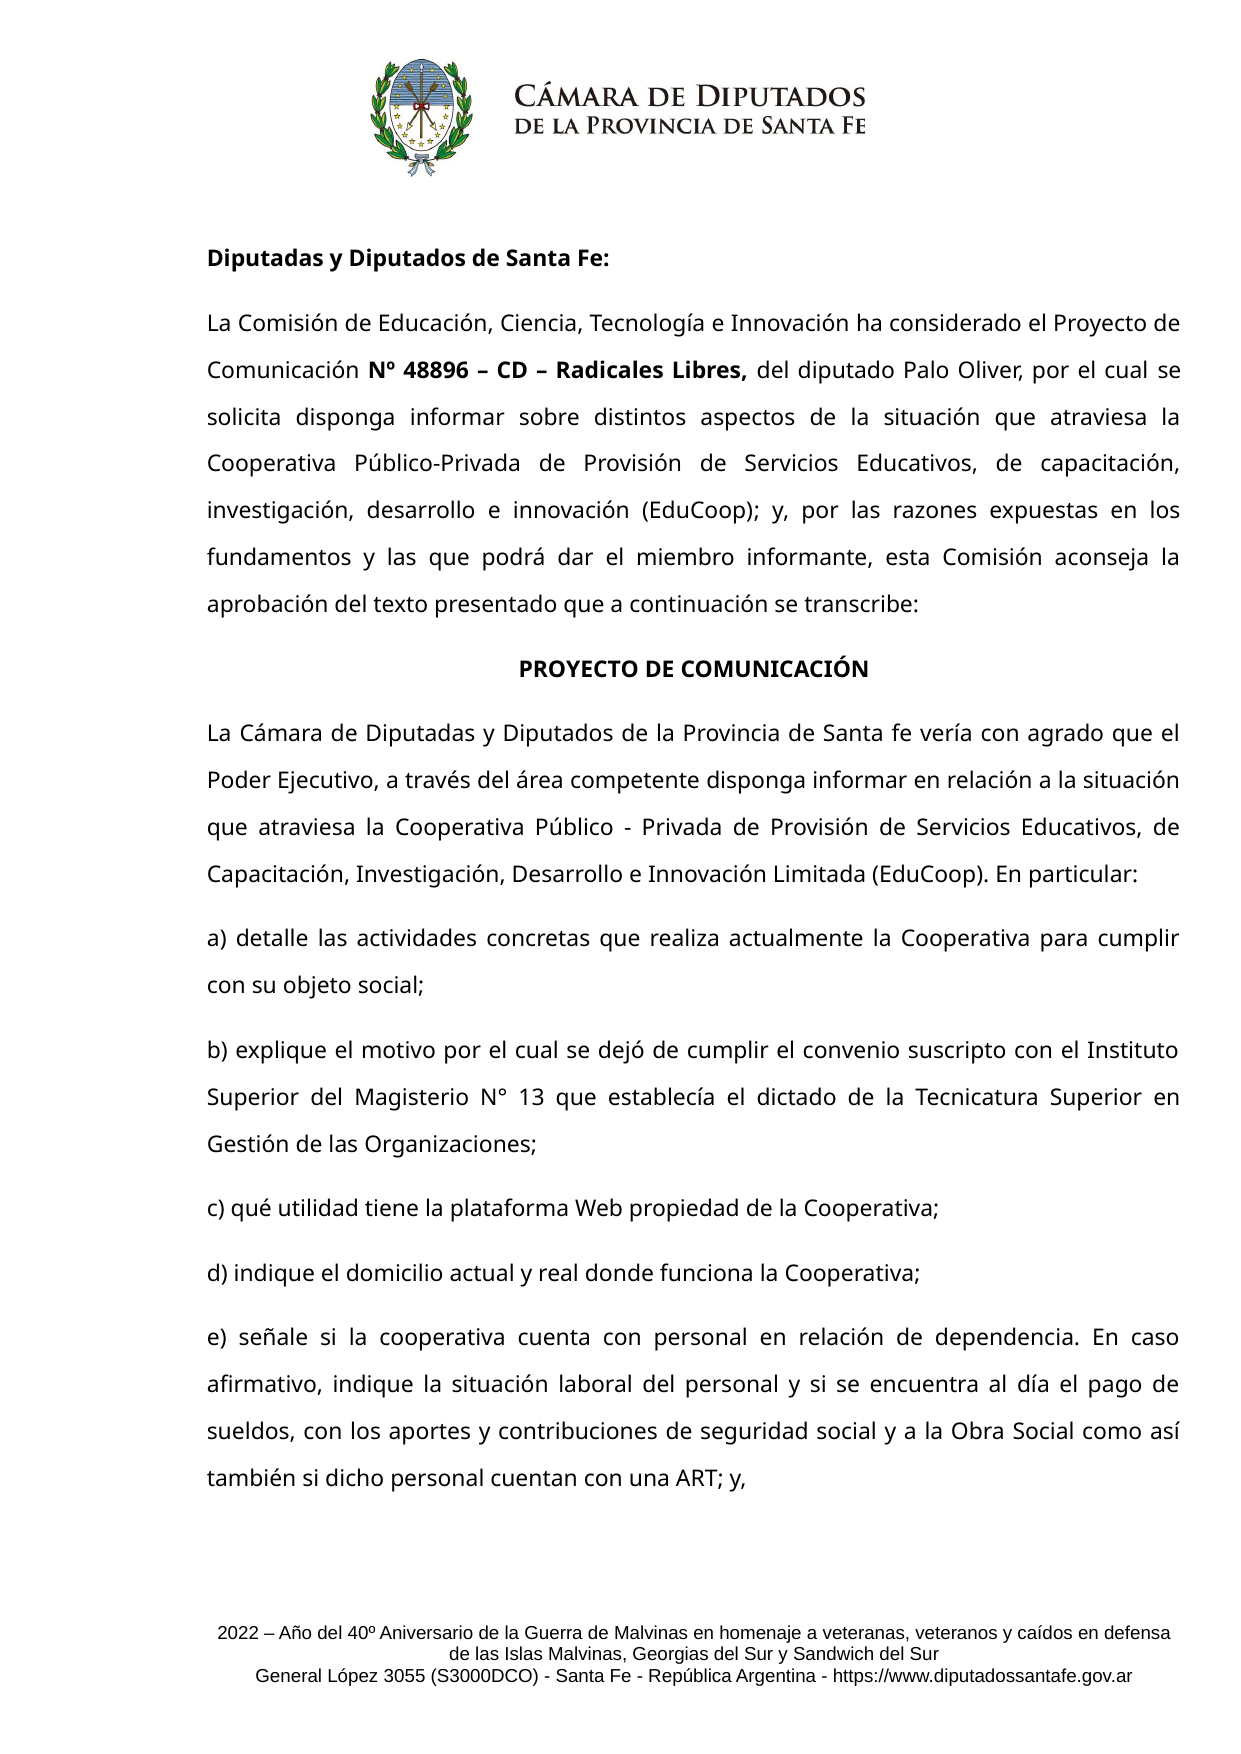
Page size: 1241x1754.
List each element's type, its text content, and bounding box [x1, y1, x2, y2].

text a) detalle las actividades concretas que realiza actualmente la Cooperativa para cumplir con su objeto social; [207, 922, 1181, 1001]
text b) explique el motivo por el cual se dejó de cumplir el convenio suscripto con el Instituto Superior del Magisterio N° 13 que establecía el dictado de la Tecnicatura Superior en Gestión de las Organizaciones; [207, 1034, 1181, 1159]
text e) señale si la cooperativa cuenta con personal en relación de dependencia. En caso afirmativo, indique la situación laboral del personal y si se encuentra al día el pago de sueldos, con los aportes y contribuciones de seguridad social y a la Obra Social como así también si dicho personal cuentan con una ART; y, [207, 1321, 1181, 1493]
text La Cámara de Diputadas y Diputados de la Provincia de Santa fe vería con agrado que el Poder Ejecutivo, a través del área competente disponga informar en relación a la situación que atraviesa la Cooperativa Público - Privada de Provisión de Servicios Educativos, de Capacitación, Investigación, Desarrollo e Innovación Limitada (EduCoop). En particular: [207, 717, 1181, 889]
picture [370, 59, 866, 181]
text Diputadas y Diputados de Santa Fe: [207, 242, 1181, 273]
text La Comisión de Educación, Ciencia, Tecnología e Innovación ha considerado el Proyecto de Comunicación Nº 48896 – CD – Radicales Libres, del diputado Palo Oliver, por el cual se solicita disponga informar sobre distintos aspectos de la situación que atraviesa la Cooperativa Público-Privada de Provisión de Servicios Educativos, de capacitación, investigación, desarrollo e innovación (EduCoop); y, por las razones expuestas en los fundamentos y las que podrá dar el miembro informante, esta Comisión aconseja la aprobación del texto presentado que a continuación se transcribe: [207, 307, 1181, 619]
text PROYECTO DE COMUNICACIÓN [207, 653, 1181, 684]
text c) qué utilidad tiene la plataforma Web propiedad de la Cooperativa; [207, 1192, 1181, 1223]
text d) indique el domicilio actual y real donde funciona la Cooperativa; [207, 1257, 1181, 1288]
